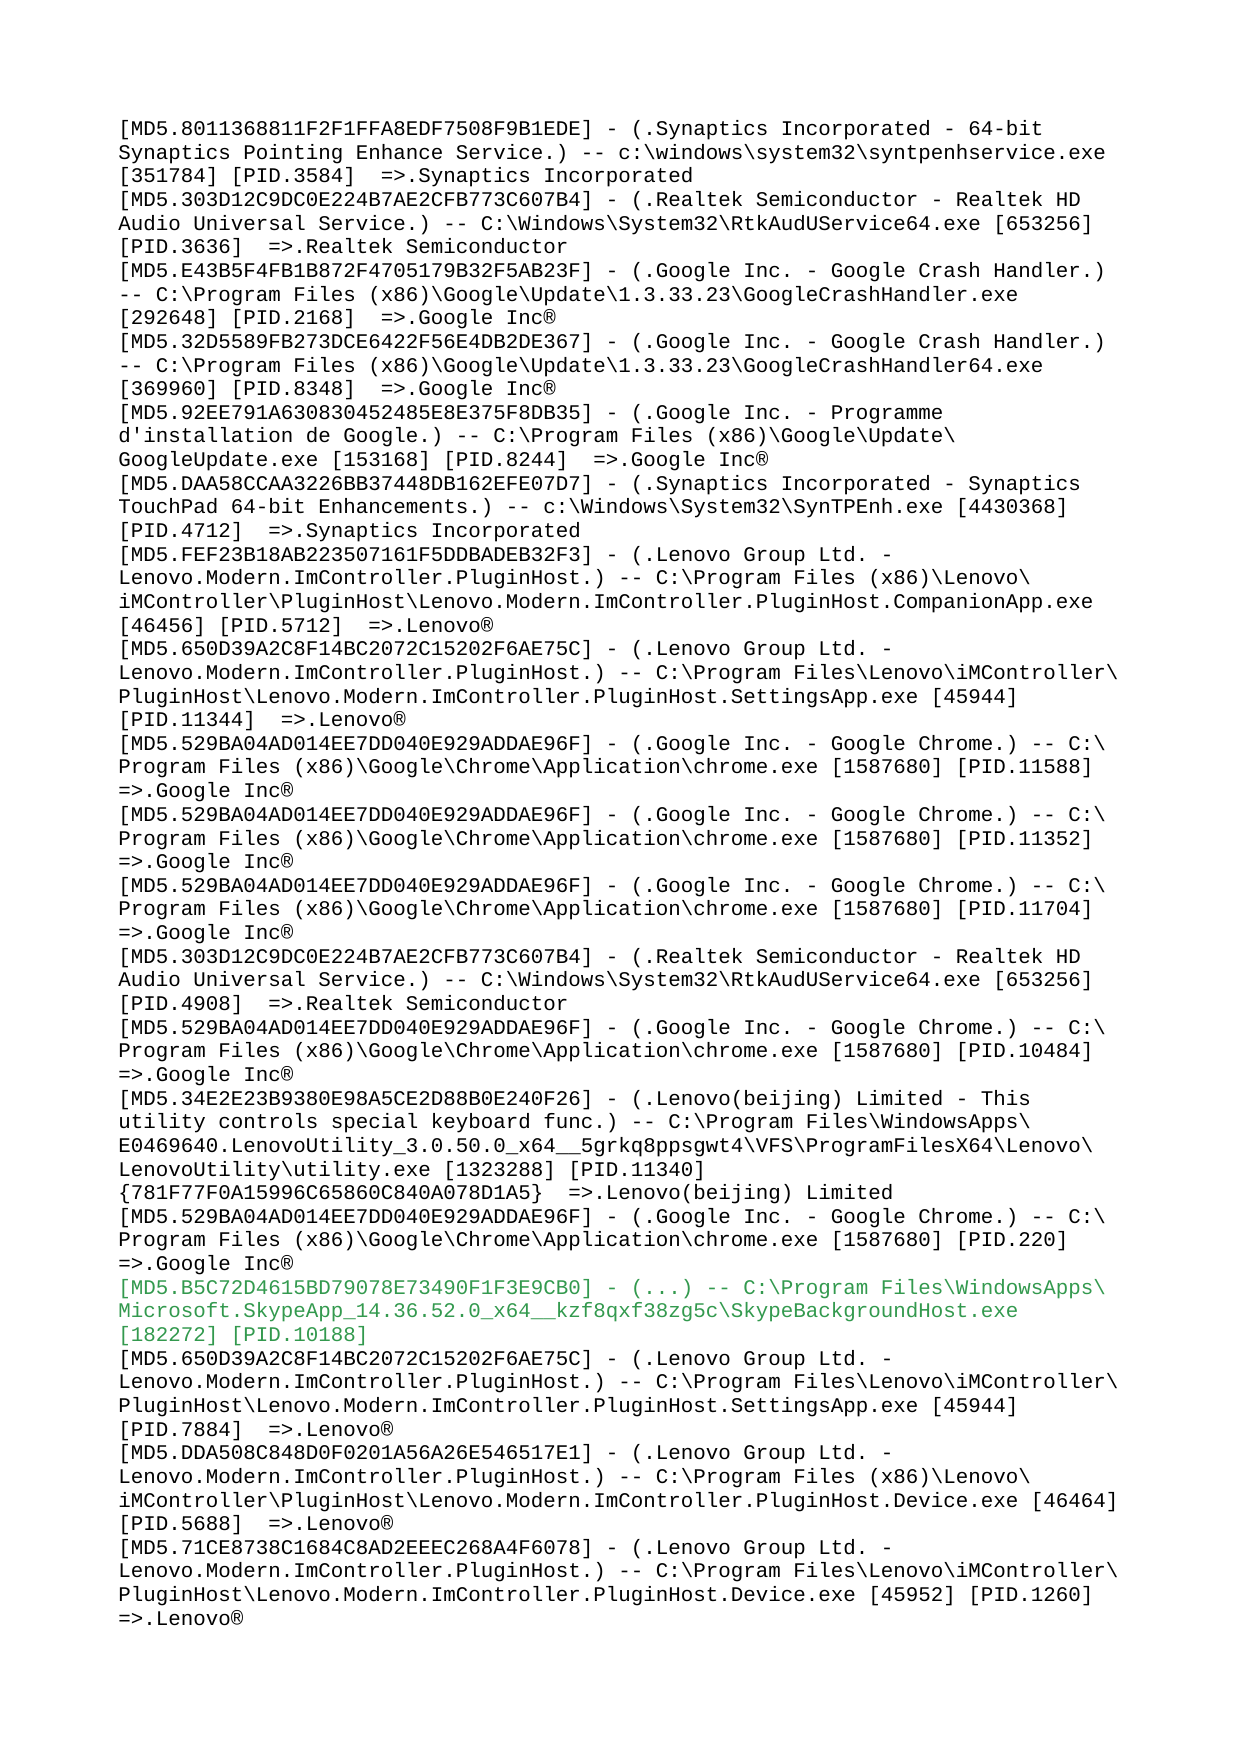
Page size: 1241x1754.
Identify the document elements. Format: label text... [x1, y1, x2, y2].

text [MD5.529BA04AD014EE7DD040E929ADDAE96F] - (.Google Inc. - Google Chrome.) -- C:\Program Files (x86)\Google\Chrome\Application\chrome.exe [1587680] [PID.220] =>.Google Inc® [118, 1206, 1122, 1277]
text [MD5.303D12C9DC0E224B7AE2CFB773C607B4] - (.Realtek Semiconductor - Realtek HD Audio Universal Service.) -- C:\Windows\System32\RtkAudUService64.exe [653256] [PID.3636] =>.Realtek Semiconductor [118, 189, 1122, 260]
text [MD5.DAA58CCAA3226BB37448DB162EFE07D7] - (.Synaptics Incorporated - Synaptics TouchPad 64-bit Enhancements.) -- c:\Windows\System32\SynTPEnh.exe [4430368] [PID.4712] =>.Synaptics Incorporated [118, 473, 1122, 544]
text [MD5.529BA04AD014EE7DD040E929ADDAE96F] - (.Google Inc. - Google Chrome.) -- C:\Program Files (x86)\Google\Chrome\Application\chrome.exe [1587680] [PID.11704] =>.Google Inc® [118, 875, 1122, 946]
text [MD5.8011368811F2F1FFA8EDF7508F9B1EDE] - (.Synaptics Incorporated - 64-bit Synaptics Pointing Enhance Service.) -- c:\windows\system32\syntpenhservice.exe [351784] [PID.3584] =>.Synaptics Incorporated [118, 118, 1122, 189]
text [MD5.303D12C9DC0E224B7AE2CFB773C607B4] - (.Realtek Semiconductor - Realtek HD Audio Universal Service.) -- C:\Windows\System32\RtkAudUService64.exe [653256] [PID.4908] =>.Realtek Semiconductor [118, 946, 1122, 1017]
text [MD5.FEF23B18AB223507161F5DDBADEB32F3] - (.Lenovo Group Ltd. - Lenovo.Modern.ImController.PluginHost.) -- C:\Program Files (x86)\Lenovo\iMController\PluginHost\Lenovo.Modern.ImController.PluginHost.CompanionApp.exe [46456] [PID.5712] =>.Lenovo® [118, 544, 1122, 638]
text [MD5.34E2E23B9380E98A5CE2D88B0E240F26] - (.Lenovo(beijing) Limited - This utility controls special keyboard func.) -- C:\Program Files\WindowsApps\E0469640.LenovoUtility_3.0.50.0_x64__5grkq8ppsgwt4\VFS\ProgramFilesX64\Lenovo\LenovoUtility\utility.exe [1323288] [PID.11340] {781F77F0A15996C65860C840A078D1A5} =>.Lenovo(beijing) Limited [118, 1088, 1122, 1206]
text [MD5.529BA04AD014EE7DD040E929ADDAE96F] - (.Google Inc. - Google Chrome.) -- C:\Program Files (x86)\Google\Chrome\Application\chrome.exe [1587680] [PID.11588] =>.Google Inc® [118, 733, 1122, 804]
text [MD5.E43B5F4FB1B872F4705179B32F5AB23F] - (.Google Inc. - Google Crash Handler.) -- C:\Program Files (x86)\Google\Update\1.3.33.23\GoogleCrashHandler.exe [292648] [PID.2168] =>.Google Inc® [118, 260, 1122, 331]
text [MD5.650D39A2C8F14BC2072C15202F6AE75C] - (.Lenovo Group Ltd. - Lenovo.Modern.ImController.PluginHost.) -- C:\Program Files\Lenovo\iMController\PluginHost\Lenovo.Modern.ImController.PluginHost.SettingsApp.exe [45944] [PID.11344] =>.Lenovo® [118, 638, 1122, 733]
text [MD5.650D39A2C8F14BC2072C15202F6AE75C] - (.Lenovo Group Ltd. - Lenovo.Modern.ImController.PluginHost.) -- C:\Program Files\Lenovo\iMController\PluginHost\Lenovo.Modern.ImController.PluginHost.SettingsApp.exe [45944] [PID.7884] =>.Lenovo® [118, 1348, 1122, 1442]
text [MD5.529BA04AD014EE7DD040E929ADDAE96F] - (.Google Inc. - Google Chrome.) -- C:\Program Files (x86)\Google\Chrome\Application\chrome.exe [1587680] [PID.11352] =>.Google Inc® [118, 804, 1122, 875]
text [MD5.32D5589FB273DCE6422F56E4DB2DE367] - (.Google Inc. - Google Crash Handler.) -- C:\Program Files (x86)\Google\Update\1.3.33.23\GoogleCrashHandler64.exe [369960] [PID.8348] =>.Google Inc® [118, 331, 1122, 402]
text [MD5.B5C72D4615BD79078E73490F1F3E9CB0] - (...) -- C:\Program Files\WindowsApps\Microsoft.SkypeApp_14.36.52.0_x64__kzf8qxf38zg5c\SkypeBackgroundHost.exe [182272] [PID.10188] [118, 1277, 1122, 1348]
text [MD5.71CE8738C1684C8AD2EEEC268A4F6078] - (.Lenovo Group Ltd. - Lenovo.Modern.ImController.PluginHost.) -- C:\Program Files\Lenovo\iMController\PluginHost\Lenovo.Modern.ImController.PluginHost.Device.exe [45952] [PID.1260] =>.Lenovo® [118, 1537, 1122, 1631]
text [MD5.529BA04AD014EE7DD040E929ADDAE96F] - (.Google Inc. - Google Chrome.) -- C:\Program Files (x86)\Google\Chrome\Application\chrome.exe [1587680] [PID.10484] =>.Google Inc® [118, 1017, 1122, 1088]
text [MD5.92EE791A630830452485E8E375F8DB35] - (.Google Inc. - Programme d'installation de Google.) -- C:\Program Files (x86)\Google\Update\GoogleUpdate.exe [153168] [PID.8244] =>.Google Inc® [118, 402, 1122, 473]
text [MD5.DDA508C848D0F0201A56A26E546517E1] - (.Lenovo Group Ltd. - Lenovo.Modern.ImController.PluginHost.) -- C:\Program Files (x86)\Lenovo\iMController\PluginHost\Lenovo.Modern.ImController.PluginHost.Device.exe [46464] [PID.5688] =>.Lenovo® [118, 1442, 1122, 1537]
